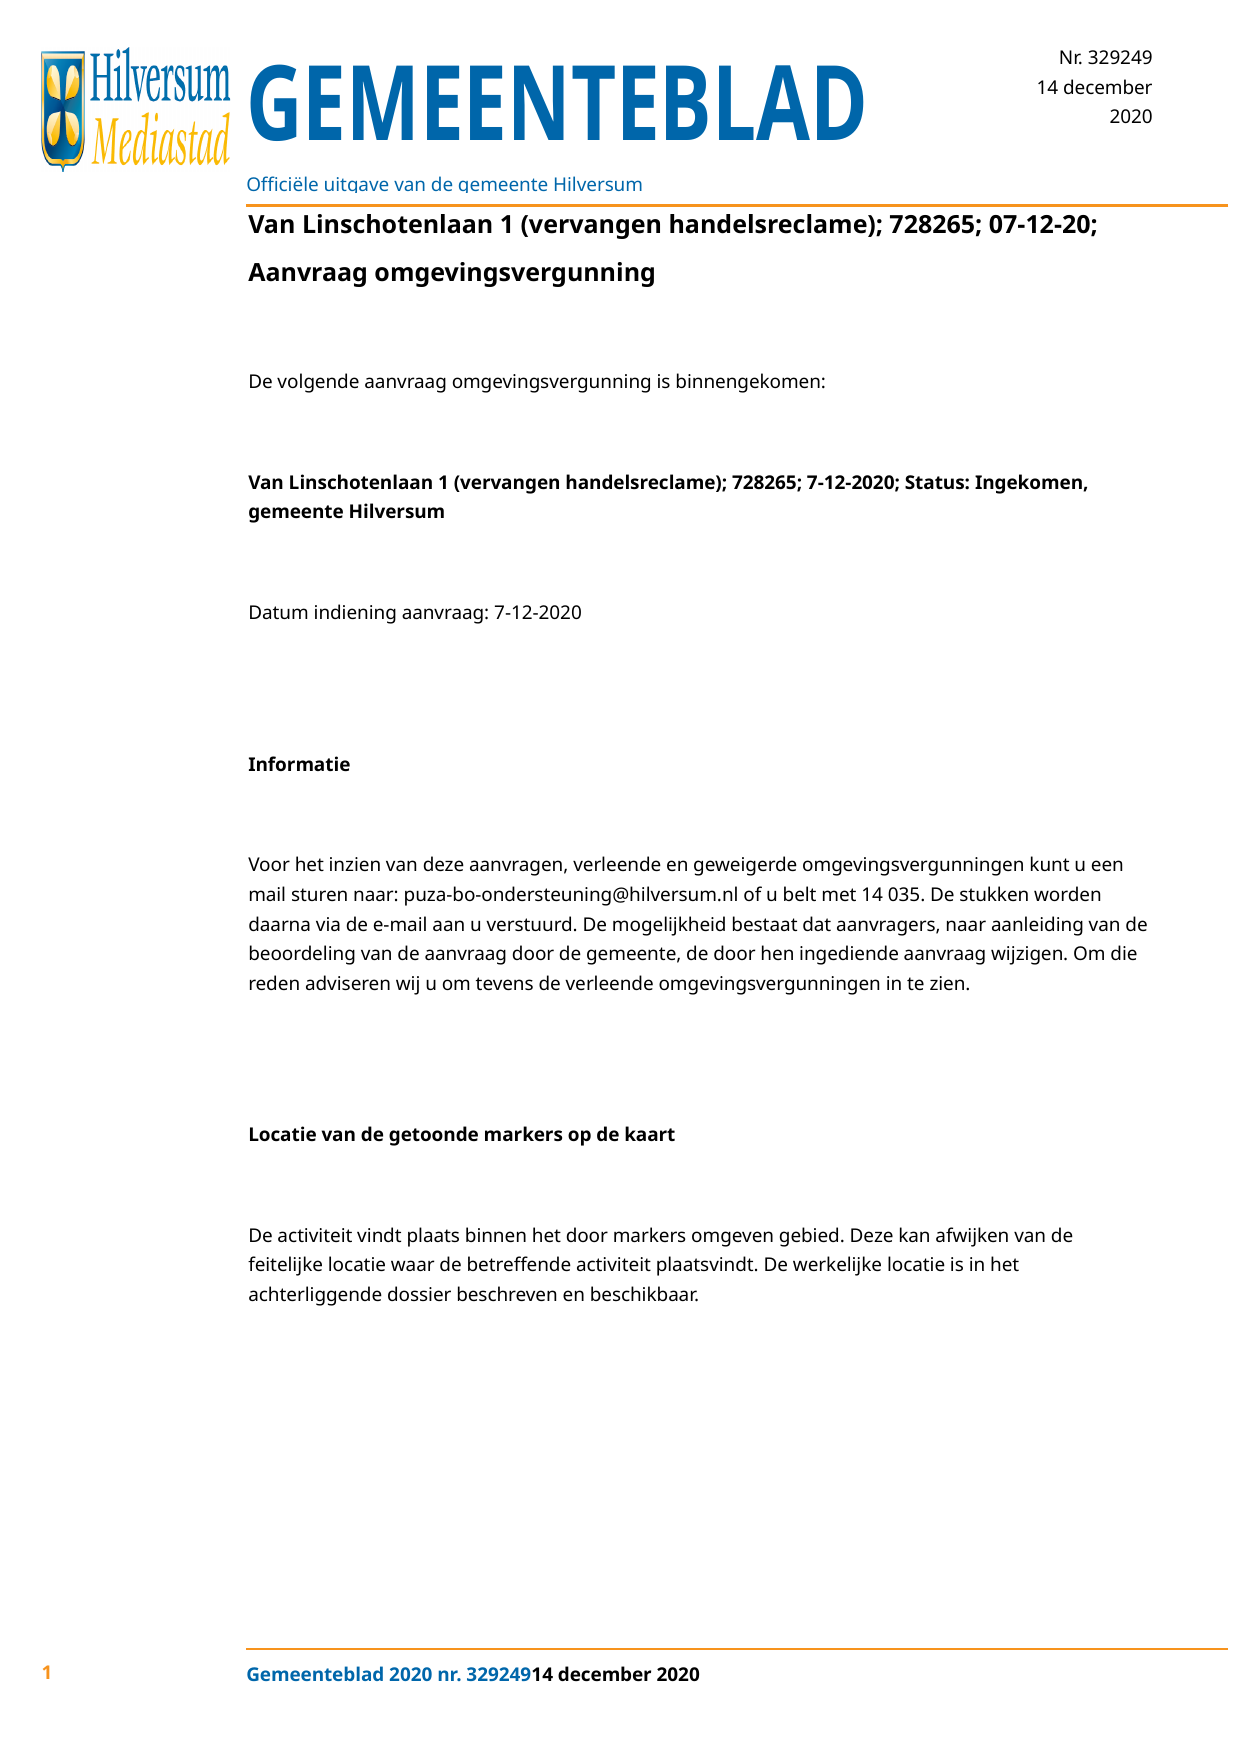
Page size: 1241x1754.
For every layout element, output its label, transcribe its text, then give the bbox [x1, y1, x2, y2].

picture [41, 47, 231, 172]
text Informatie [248, 751, 1152, 777]
text De volgende aanvraag omgevingsvergunning is binnengekomen: [248, 368, 1152, 394]
text Van Linschotenlaan 1 (vervangen handelsreclame); 728265; 07-12-20; Aanvraag omgevingsvergunning [248, 207, 1152, 288]
text De activiteit vindt plaats binnen het door markers omgeven gebied. Deze kan afwijken van de feitelijke locatie waar de betreffende activiteit plaatsvindt. De werkelijke locatie is in het achterliggende dossier beschreven en beschikbaar. [248, 1222, 1152, 1307]
text Voor het inzien van deze aanvragen, verleende en geweigerde omgevingsvergunningen kunt u een mail sturen naar: puza-bo-ondersteuning@hilversum.nl of u belt met 14 035. De stukken worden daarna via de e-mail aan u verstuurd. De mogelijkheid bestaat dat aanvragers, naar aanleiding van de beoordeling van de aanvraag door de gemeente, de door hen ingediende aanvraag wijzigen. Om die reden adviseren wij u om tevens de verleende omgevingsvergunningen in te zien. [248, 852, 1152, 996]
text Van Linschotenlaan 1 (vervangen handelsreclame); 728265; 7-12-2020; Status: Ingekomen, gemeente Hilversum [248, 469, 1152, 524]
text Datum indiening aanvraag: 7-12-2020 [248, 599, 1152, 625]
text Locatie van de getoonde markers op de kaart [248, 1121, 1152, 1147]
